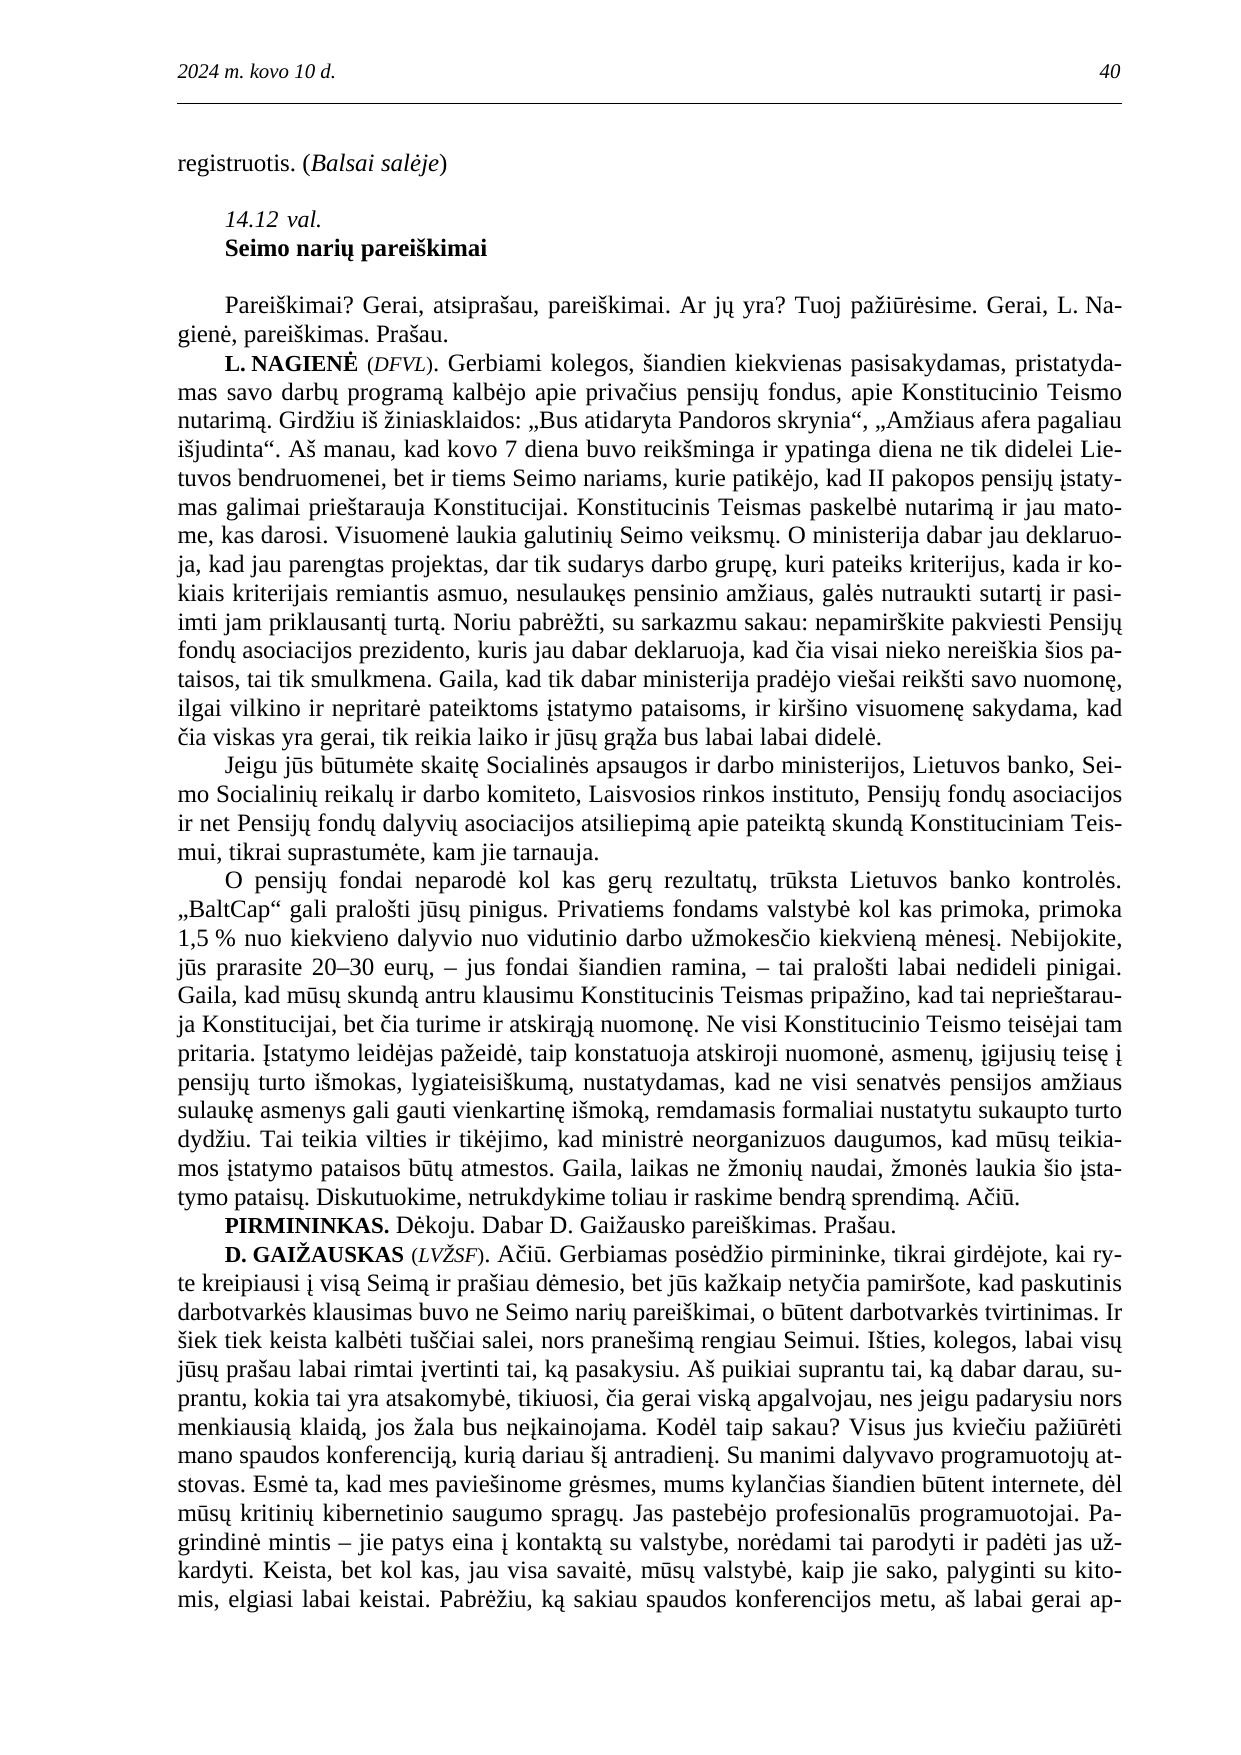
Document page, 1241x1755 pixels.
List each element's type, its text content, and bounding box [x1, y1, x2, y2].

text Sei­mo na­rių pa­reiš­ki­mai [177, 233, 1122, 262]
text D. GAIŽAUSKAS (LVŽSF). Ačiū. Ger­bia­mas po­sė­džio pir­mi­nin­ke, tik­rai gir­dė­jo­te, kai ry­te krei­piau­si į vi­są Sei­mą ir pra­šiau dė­me­sio, bet jūs kaž­kaip ne­ty­čia pa­mir­šo­te, kad pas­ku­ti­nis dar­bo­tvarkės klau­si­mas bu­vo ne Sei­mo na­rių pa­reiš­ki­mai, o bū­tent dar­bo­tvarkės tvir­ti­ni­mas. Ir šiek tiek keis­ta kal­bė­ti tuš­čiai sa­lei, nors pra­ne­ši­mą ren­giau Sei­mui. Iš­ties, ko­le­gos, la­bai vi­sų jū­sų pra­šau la­bai rim­tai įver­tin­ti tai, ką pa­sa­ky­siu. Aš pui­kiai su­pran­tu tai, ką da­bar da­rau, su­pran­tu, ko­kia tai yra at­sa­ko­my­bė, ti­kiuo­si, čia ge­rai vis­ką ap­gal­vo­jau, nes jei­gu pa­da­ry­siu nors men­kiau­sią klai­dą, jos ža­la bus ne­įkai­no­ja­ma. Ko­dėl taip sa­kau? Vi­sus jus kvie­čiu pa­žiū­rė­ti ma­no spau­dos kon­fe­ren­ci­ją, ku­rią da­riau šį ant­ra­die­nį. Su ma­ni­mi da­ly­va­vo pro­gra­muo­to­jų at­sto­vas. Es­mė ta, kad mes pa­vie­ši­no­me grės­mes, mums ky­lan­čias šian­dien bū­tent in­ter­ne­te, dėl mū­sų kri­ti­nių ki­ber­ne­ti­nio sau­gu­mo spra­gų. Jas pa­ste­bė­jo pro­fe­sio­na­lūs pro­gra­muo­to­jai. Pa­grin­di­nė min­tis – jie pa­tys ei­na į kon­tak­tą su vals­ty­be, no­rė­da­mi tai pa­ro­dy­ti ir pa­dė­ti jas už­kar­dy­ti. Keis­ta, bet kol kas, jau vi­sa sa­vai­tė, mū­sų vals­ty­bė, kaip jie sa­ko, pa­ly­gin­ti su ki­to­mis, el­gia­si la­bai keis­tai. Pa­brė­žiu, ką sa­kiau spau­dos kon­fe­ren­ci­jos me­tu, aš la­bai ge­rai ap­ [177, 1239, 1122, 1613]
text PIRMININKAS. Dė­ko­ju. Da­bar D. Gai­žaus­ko pa­reiš­ki­mas. Pra­šau. [177, 1210, 1122, 1239]
text O pen­si­jų fon­dai ne­pa­ro­dė kol kas ge­rų re­zul­ta­tų, trūks­ta Lie­tu­vos ban­ko kon­tro­lės. „BaltCap“ ga­li pra­loš­ti jū­sų pi­ni­gus. Pri­va­tiems fon­dams vals­ty­bė kol kas pri­mo­ka, pri­mo­ka 1,5 % nuo kiek­vie­no da­ly­vio nuo vi­du­ti­nio dar­bo už­mo­kes­čio kiek­vie­ną mė­ne­sį. Ne­bi­jo­ki­te, jūs pra­ra­si­te 20–30 eu­rų, – jus fon­dai šian­dien ra­mi­na, – tai pra­loš­ti la­bai ne­di­de­li pi­ni­gai. Gai­la, kad mū­sų skun­dą an­tru klau­si­mu Kon­sti­tu­ci­nis Teis­mas pri­pa­ži­no, kad tai ne­pri­eš­ta­rau­ja Kon­sti­tu­ci­jai, bet čia tu­ri­me ir at­ski­rą­ją nuo­mo­nę. Ne vi­si Kon­sti­tu­ci­nio Teis­mo tei­sė­jai tam pri­ta­ria. Įsta­ty­mo lei­dė­jas pa­žei­dė, taip kon­sta­tuo­ja at­ski­ro­ji nuo­mo­nė, as­me­nų, įgi­ju­sių tei­sę į pen­si­jų tur­to iš­mo­kas, ly­gia­tei­siš­ku­mą, nu­sta­ty­da­mas, kad ne vi­si se­nat­vės pen­si­jos am­žiaus su­lau­kę as­me­nys ga­li gau­ti vien­kar­ti­nę iš­mo­ką, rem­da­ma­sis for­ma­liai nu­sta­ty­tu su­kaup­to tur­to dy­džiu. Tai tei­kia vil­ties ir ti­kė­ji­mo, kad mi­nist­rė ne­or­ga­ni­zuos dau­gu­mos, kad mū­sų tei­kia­mos įsta­ty­mo pa­tai­sos bū­tų at­mes­tos. Gai­la, lai­kas ne žmo­nių nau­dai, žmo­nės lau­kia šio įsta­ty­mo pa­tai­sų. Dis­ku­tuo­ki­me, ne­truk­dy­ki­me to­liau ir ras­ki­me ben­drą spren­di­mą. Ačiū. [177, 865, 1122, 1210]
text Pa­reiš­ki­mai? Ge­rai, at­si­pra­šau, pa­reiš­ki­mai. Ar jų yra? Tuoj pa­žiū­rė­si­me. Ge­rai, L. Na­gie­nė, pa­reiš­ki­mas. Pra­šau. [177, 290, 1122, 348]
text Jei­gu jūs bū­tu­mė­te skai­tę So­cia­li­nės ap­sau­gos ir dar­bo mi­nis­te­ri­jos, Lie­tu­vos ban­ko, Sei­mo So­cia­li­nių rei­ka­lų ir dar­bo ko­mi­te­to, Lais­vo­sios rin­kos ins­ti­tu­to, Pen­si­jų fon­dų aso­cia­ci­jos ir net Pen­si­jų fon­dų da­ly­vių aso­cia­ci­jos at­si­lie­pi­mą apie pa­teik­tą skun­dą Kon­sti­tu­ci­niam Teis­mui, tik­rai su­pras­tu­mė­te, kam jie tar­nau­ja. [177, 750, 1122, 865]
text 14.12 val. [224, 205, 1122, 233]
text re­gist­ruo­tis. (Bal­sai sa­lė­je) [177, 148, 1122, 176]
text L. NAGIENĖ (DFVL). Ger­bia­mi ko­le­gos, šian­dien kiek­vie­nas pa­si­sa­ky­da­mas, pri­sta­ty­da­mas sa­vo dar­bų pro­gra­mą kal­bė­jo apie pri­va­čius pen­si­jų fon­dus, apie Kon­sti­tu­ci­nio Teis­mo nu­ta­ri­mą. Gir­džiu iš ži­niask­lai­dos: „Bus ati­da­ry­ta Pan­do­ros skry­nia“, „Am­žiaus afe­ra pa­ga­liau iš­ju­din­ta“. Aš ma­nau, kad ko­vo 7 die­na bu­vo reikš­min­ga ir ypa­tin­ga die­na ne tik di­de­lei Lie­tu­vos ben­druo­me­nei, bet ir tiems Sei­mo na­riams, ku­rie pa­ti­kė­jo, kad II pa­ko­pos pen­si­jų įsta­ty­mas ga­li­mai prieš­ta­rau­ja Kon­sti­tu­ci­jai. Kon­sti­tu­ci­nis Teis­mas pa­skel­bė nu­ta­ri­mą ir jau ma­to­me, kas da­ro­si. Vi­suo­me­nė lau­kia ga­lu­ti­nių Sei­mo veiks­mų. O mi­nis­te­ri­ja da­bar jau de­kla­ruo­ja, kad jau pa­reng­tas pro­jek­tas, dar tik su­da­rys dar­bo gru­pę, ku­ri pa­teiks kri­te­ri­jus, ka­da ir ko­kiais kri­te­ri­jais re­mian­tis as­muo, ne­su­lau­kęs pen­si­nio am­žiaus, ga­lės nu­trauk­ti su­tar­tį ir pa­si­im­ti jam pri­klau­san­tį tur­tą. No­riu pa­brėž­ti, su sar­kaz­mu sa­kau: ne­pa­mirš­ki­te pa­kvies­ti Pen­si­jų fon­dų aso­cia­ci­jos pre­zi­den­to, ku­ris jau da­bar de­kla­ruo­ja, kad čia vi­sai nie­ko ne­reiš­kia šios pa­tai­sos, tai tik smul­kme­na. Gai­la, kad tik da­bar mi­nis­te­ri­ja pra­dė­jo vie­šai reikš­ti sa­vo nuo­mo­nę, il­gai vil­ki­no ir ne­pri­ta­rė pa­teik­toms įsta­ty­mo pa­tai­soms, ir kir­ši­no vi­suo­me­nę sa­ky­da­ma, kad čia vis­kas yra ge­rai, tik rei­kia lai­ko ir jū­sų grą­ža bus la­bai la­bai di­de­lė. [177, 348, 1122, 750]
